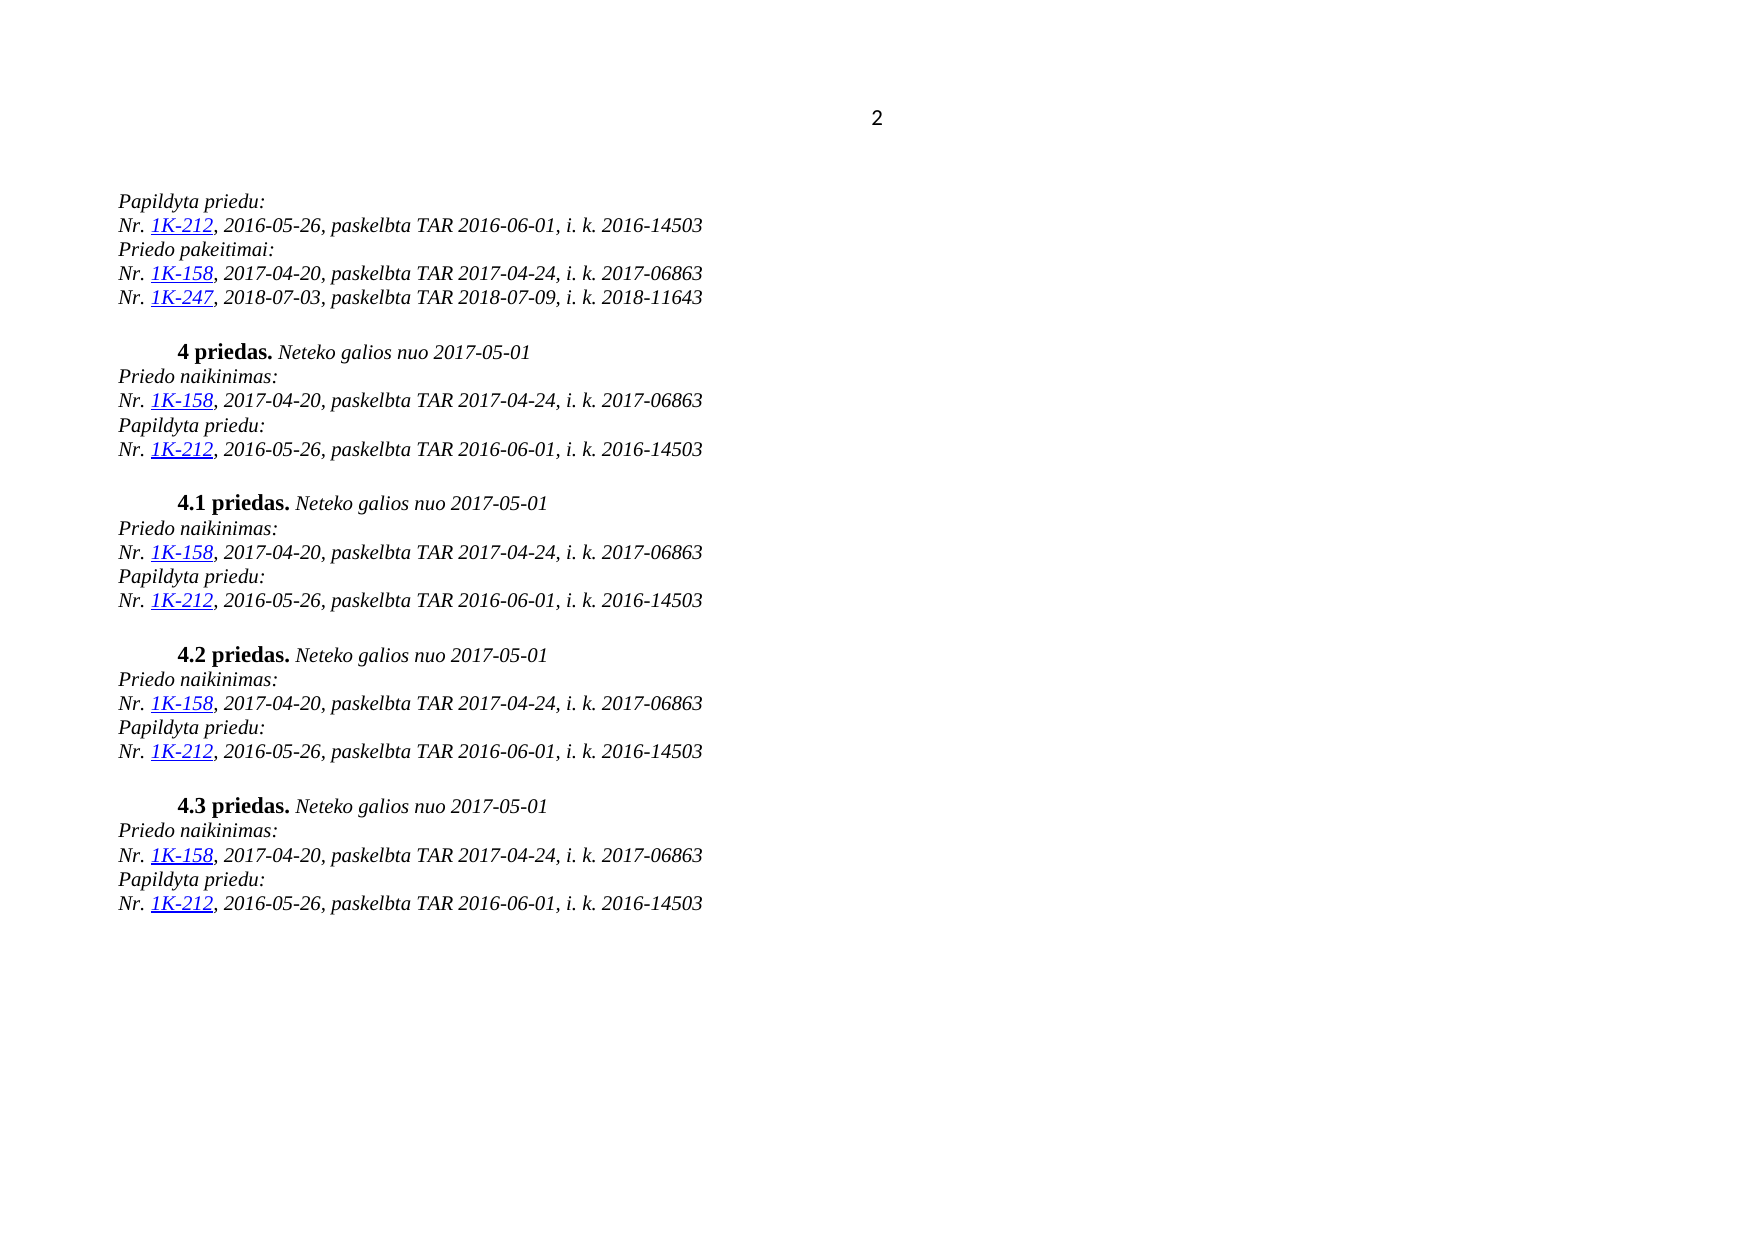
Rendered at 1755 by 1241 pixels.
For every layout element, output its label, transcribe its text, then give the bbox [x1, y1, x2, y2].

text Priedo naikinimas: [118, 818, 1636, 842]
text Nr. 1K-158, 2017-04-20, paskelbta TAR 2017-04-24, i. k. 2017-06863 [118, 261, 1636, 285]
text Papildyta priedu: [118, 412, 1636, 437]
text Nr. 1K-212, 2016-05-26, paskelbta TAR 2016-06-01, i. k. 2016-14503 [118, 588, 1636, 612]
text Nr. 1K-212, 2016-05-26, paskelbta TAR 2016-06-01, i. k. 2016-14503 [118, 891, 1636, 915]
text Nr. 1K-158, 2017-04-20, paskelbta TAR 2017-04-24, i. k. 2017-06863 [118, 691, 1636, 715]
text Priedo pakeitimai: [118, 237, 1636, 261]
text Priedo naikinimas: [118, 364, 1636, 388]
text Nr. 1K-212, 2016-05-26, paskelbta TAR 2016-06-01, i. k. 2016-14503 [118, 213, 1636, 237]
text 4.1 priedas. Neteko galios nuo 2017-05-01 [118, 489, 1636, 516]
text Nr. 1K-247, 2018-07-03, paskelbta TAR 2018-07-09, i. k. 2018-11643 [118, 285, 1636, 309]
text Nr. 1K-158, 2017-04-20, paskelbta TAR 2017-04-24, i. k. 2017-06863 [118, 540, 1636, 564]
text 4.3 priedas. Neteko galios nuo 2017-05-01 [118, 792, 1636, 818]
text 4 priedas. Neteko galios nuo 2017-05-01 [118, 338, 1636, 364]
text Nr. 1K-212, 2016-05-26, paskelbta TAR 2016-06-01, i. k. 2016-14503 [118, 437, 1636, 461]
text Nr. 1K-212, 2016-05-26, paskelbta TAR 2016-06-01, i. k. 2016-14503 [118, 739, 1636, 763]
text Papildyta priedu: [118, 867, 1636, 891]
text Nr. 1K-158, 2017-04-20, paskelbta TAR 2017-04-24, i. k. 2017-06863 [118, 842, 1636, 867]
text Papildyta priedu: [118, 189, 1636, 213]
text Papildyta priedu: [118, 715, 1636, 739]
text Papildyta priedu: [118, 564, 1636, 588]
text 4.2 priedas. Neteko galios nuo 2017-05-01 [118, 641, 1636, 667]
text Priedo naikinimas: [118, 516, 1636, 540]
text Nr. 1K-158, 2017-04-20, paskelbta TAR 2017-04-24, i. k. 2017-06863 [118, 388, 1636, 412]
text Priedo naikinimas: [118, 667, 1636, 691]
